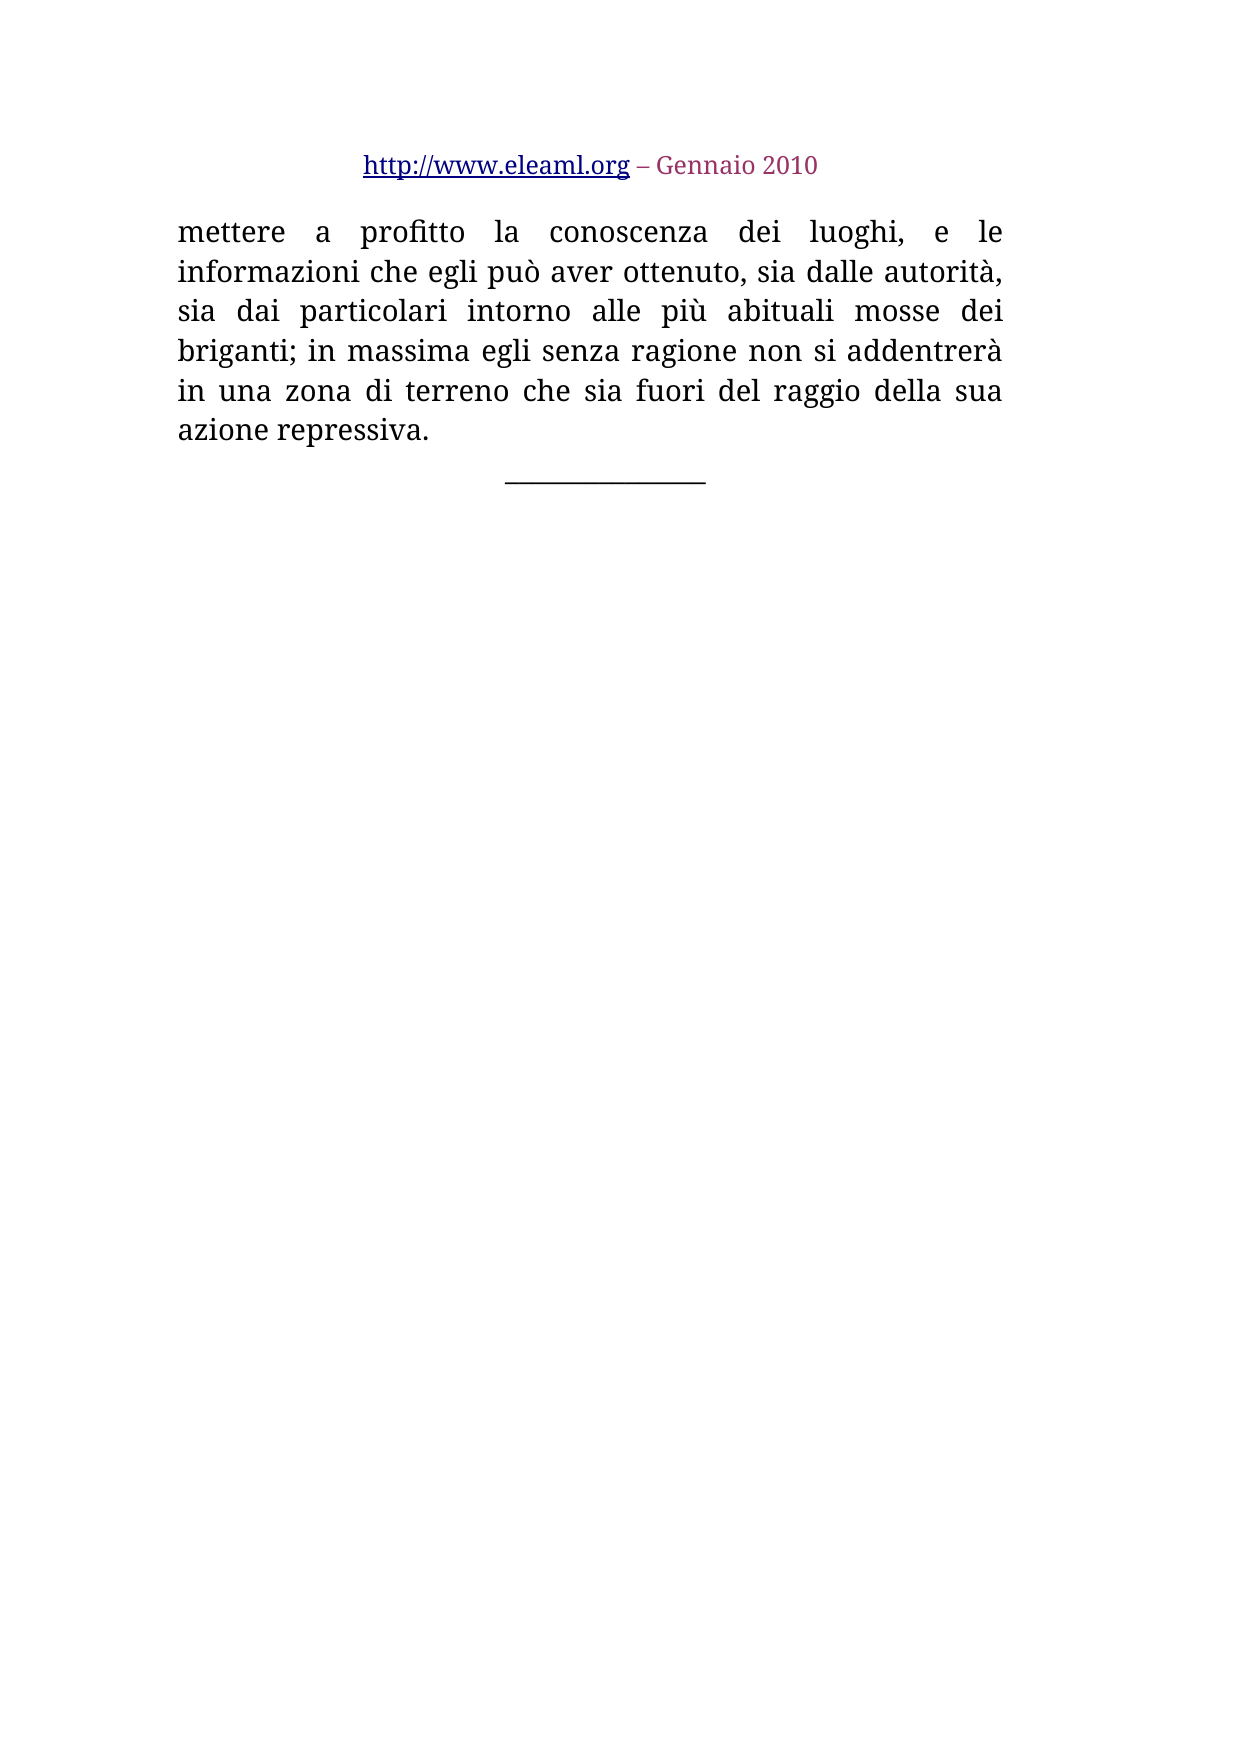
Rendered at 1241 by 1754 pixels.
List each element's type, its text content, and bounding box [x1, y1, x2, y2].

text mettere a profitto la conoscenza dei luoghi, e le informazioni che egli può aver ottenuto, sia dalle autorità, sia dai particolari intorno alle più abituali mosse dei briganti; in massima egli senza ragione non si addentrerà in una zona di terreno che sia fuori del raggio della sua azione repressiva. [177, 211, 1004, 449]
text _______________ [177, 449, 1004, 489]
